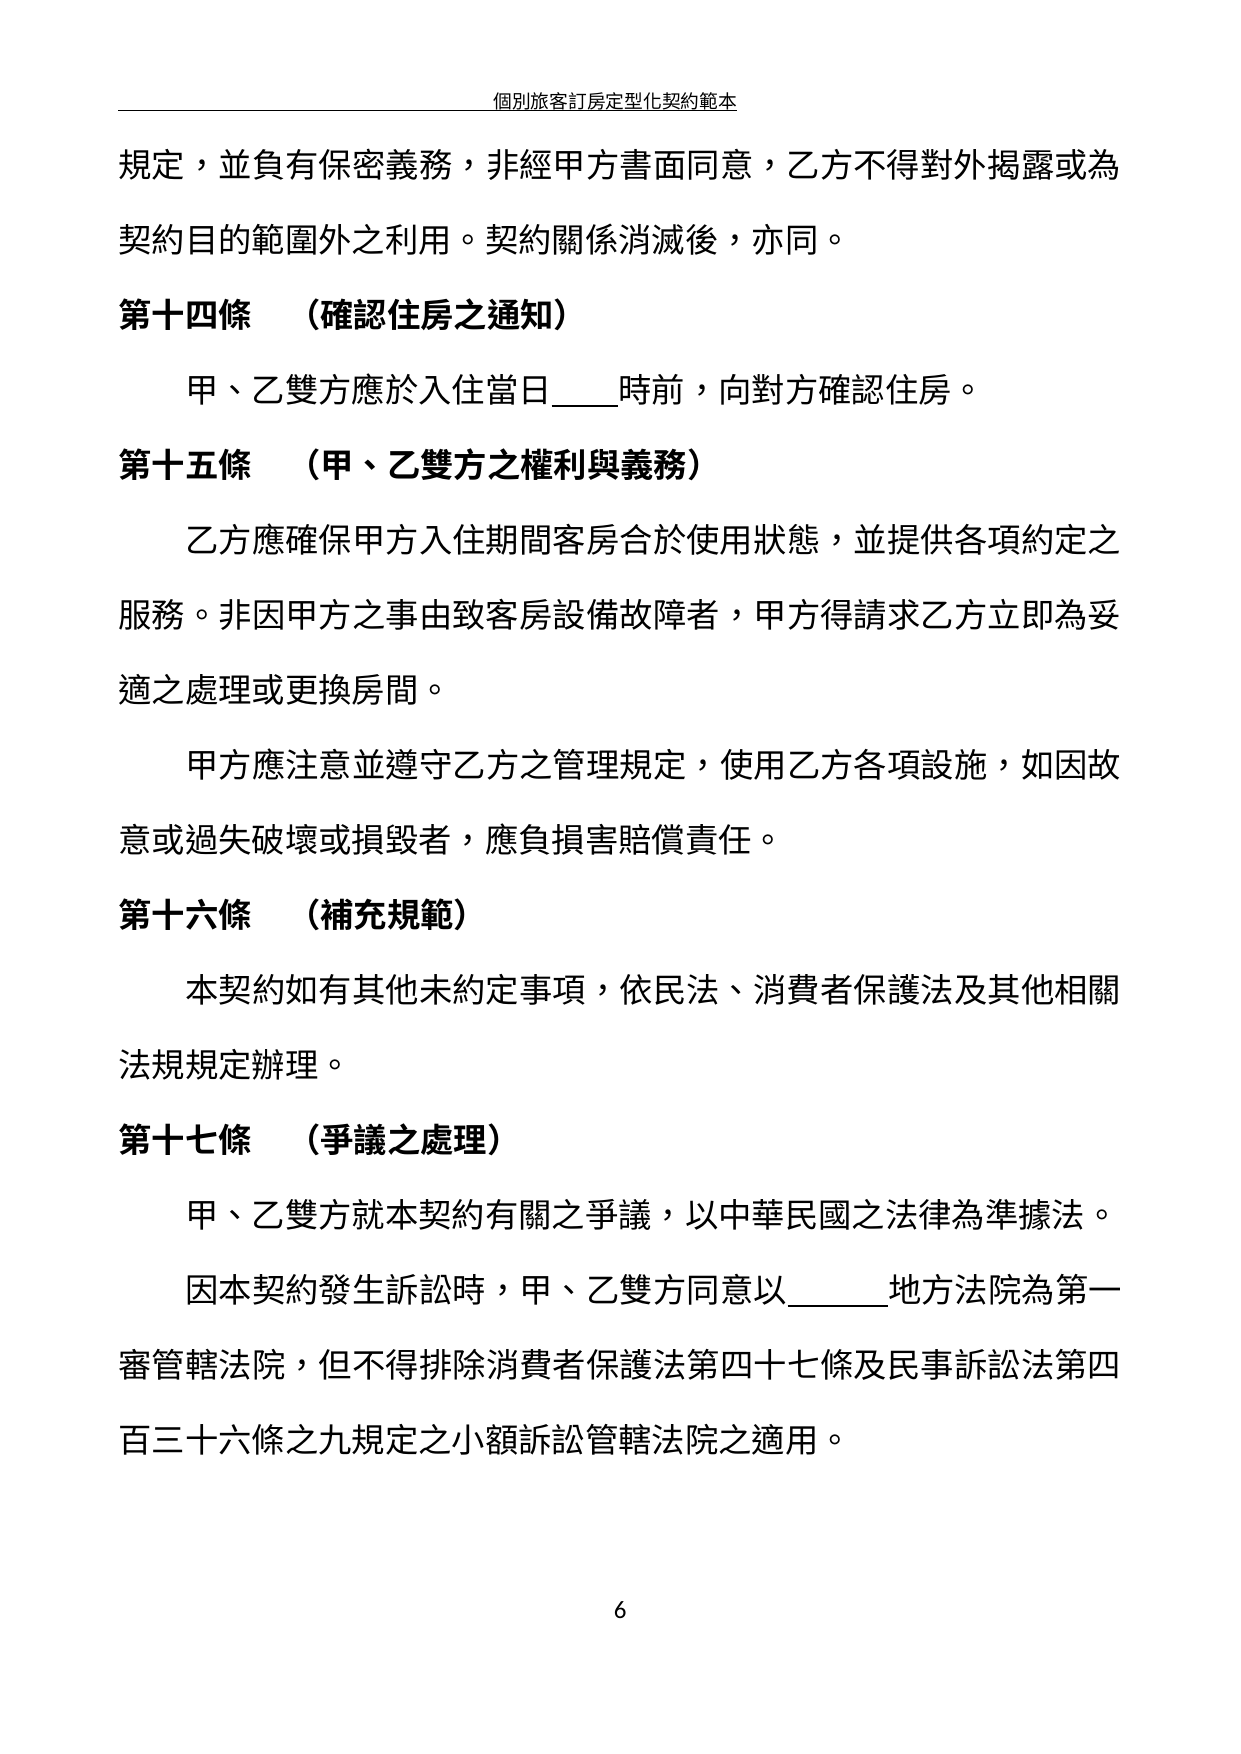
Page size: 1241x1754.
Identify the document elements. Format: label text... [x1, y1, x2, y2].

text 規定，並負有保密義務，非經甲方書面同意，乙方不得對外揭露或為契約目的範圍外之利用。契約關係消滅後，亦同。 [118, 125, 1122, 275]
text 本契約如有其他未約定事項，依民法、消費者保護法及其他相關法規規定辦理。 [118, 950, 1122, 1100]
text 甲、乙雙方就本契約有關之爭議，以中華民國之法律為準據法。 [118, 1175, 1122, 1250]
text 因本契約發生訴訟時，甲、乙雙方同意以 地方法院為第一審管轄法院，但不得排除消費者保護法第四十七條及民事訴訟法第四百三十六條之九規定之小額訴訟管轄法院之適用。 [118, 1250, 1122, 1475]
list （爭議之處理） [118, 1100, 1122, 1175]
text 乙方應確保甲方入住期間客房合於使用狀態，並提供各項約定之服務。非因甲方之事由致客房設備故障者，甲方得請求乙方立即為妥適之處理或更換房間。 [118, 500, 1122, 725]
text 甲、乙雙方應於入住當日 時前，向對方確認住房。 [118, 350, 1122, 425]
list （確認住房之通知） [118, 275, 1122, 350]
list （補充規範） [118, 875, 1122, 950]
text 甲方應注意並遵守乙方之管理規定，使用乙方各項設施，如因故意或過失破壞或損毀者，應負損害賠償責任。 [118, 725, 1122, 875]
list （甲、乙雙方之權利與義務） [118, 425, 1122, 500]
